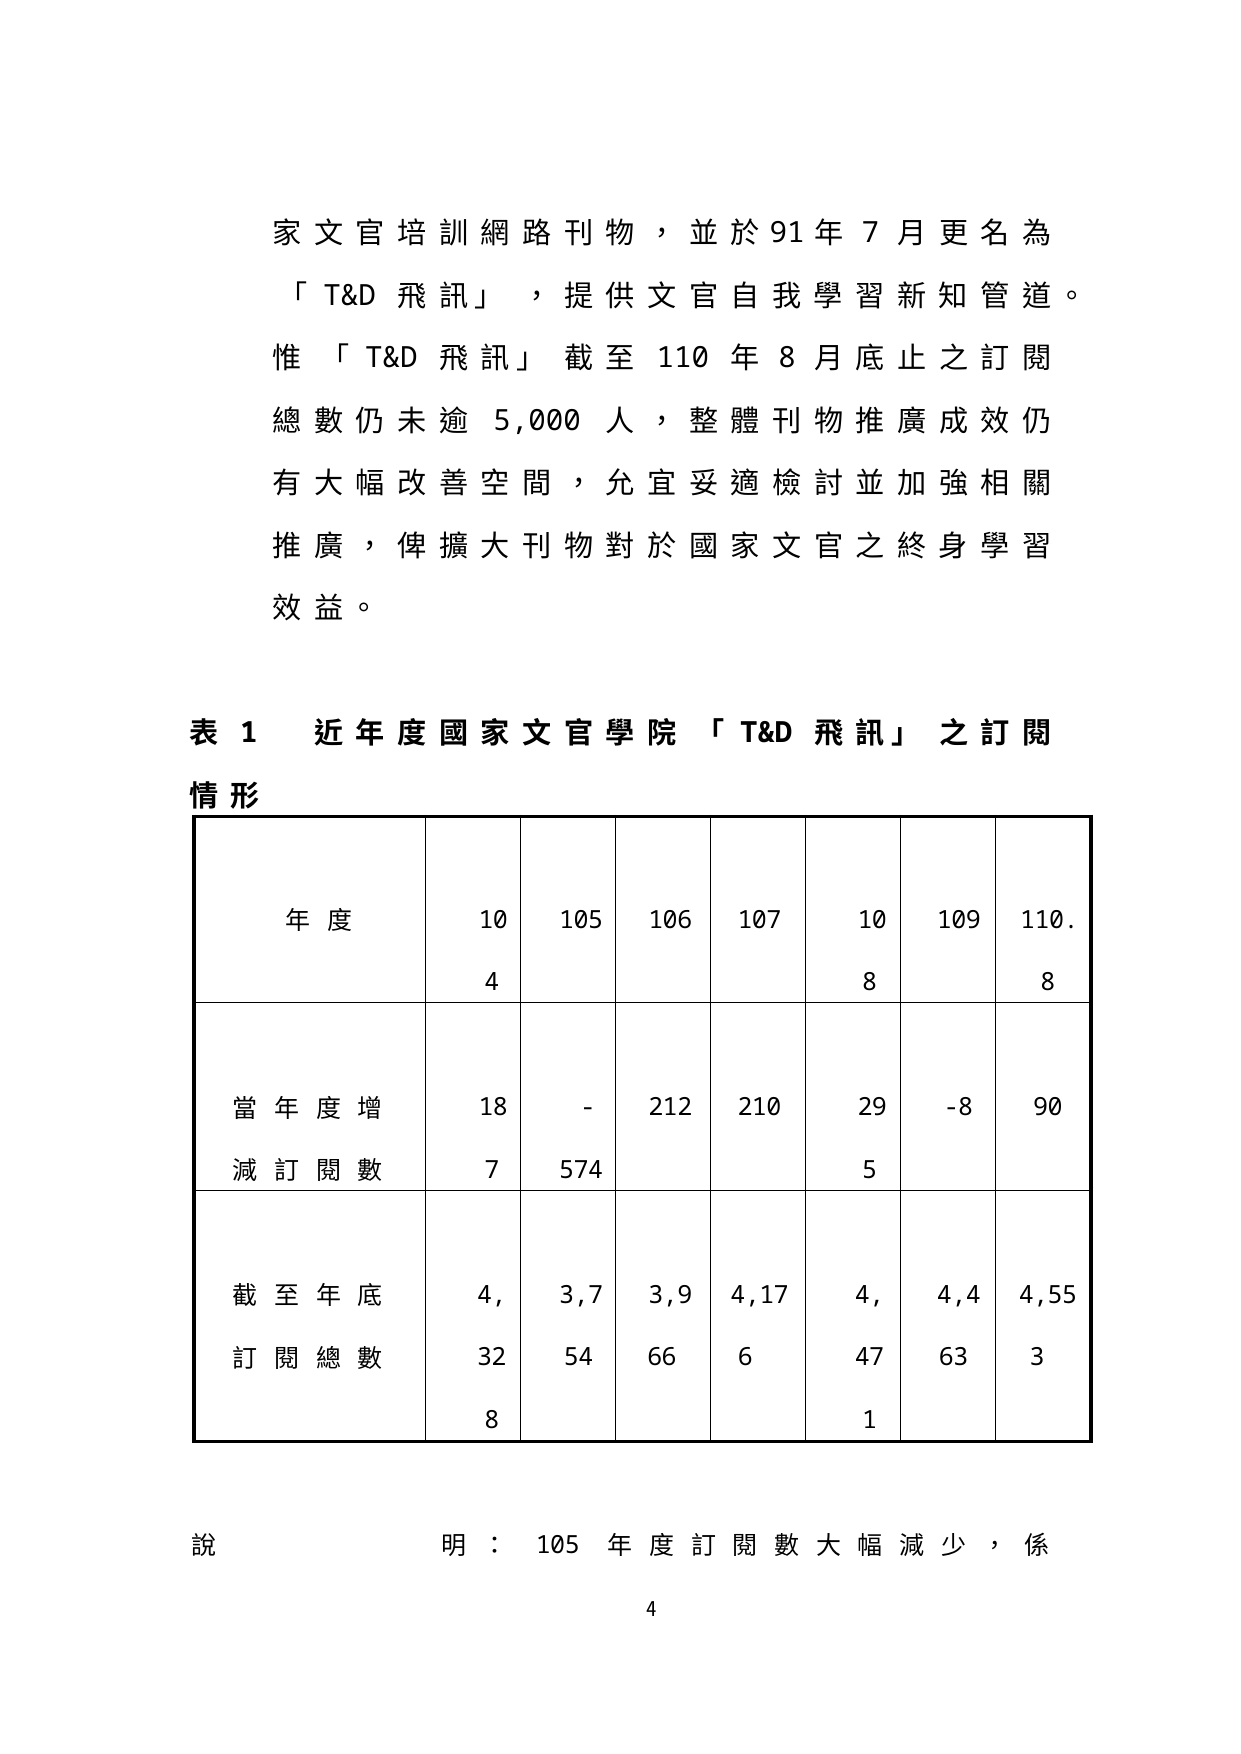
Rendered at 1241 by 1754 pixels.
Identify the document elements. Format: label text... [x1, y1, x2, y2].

text 表1 近年度國家文官學院「T&D飛訊」之訂閱情形 [183, 689, 1058, 814]
table_cell 210 [711, 1003, 805, 1189]
table_header 105 [521, 818, 615, 1002]
table_header 109 [901, 818, 995, 1002]
table_cell 295 [806, 1003, 900, 1189]
table_header 107 [711, 818, 805, 1002]
table_cell -8 [901, 1003, 995, 1189]
table_cell 187 [426, 1003, 520, 1189]
table_cell 3,966 [616, 1191, 710, 1439]
table_cell 3,754 [521, 1191, 615, 1439]
text 說 明：105年度訂閱數大幅減少，係 [183, 1502, 1058, 1564]
table_header 年度 [196, 818, 425, 1002]
table_header 110.8 [996, 818, 1089, 1002]
table_cell 當年度增減訂閱數 [196, 1003, 425, 1189]
table_cell -574 [521, 1003, 615, 1189]
table_header 104 [426, 818, 520, 1002]
table_header 108 [806, 818, 900, 1002]
table_cell 4,471 [806, 1191, 900, 1439]
table_header 106 [616, 818, 710, 1002]
table_cell 截至年底訂閱總數 [196, 1191, 425, 1439]
table_cell 212 [616, 1003, 710, 1189]
table_cell 90 [996, 1003, 1089, 1189]
table_cell 4,328 [426, 1191, 520, 1439]
text 綜上，國家文官學院自90年起開始發行國家文官培訓網路刊物，並於91年7月更名為「T&D飛訊」，提供文官自我學習新知管道。惟「T&D飛訊」截至110年8月底止之訂閱總數仍未逾5,000人，整體刊物推廣成效仍有大幅改善空間，允宜妥適檢討並加強相關推廣，俾擴大刊物對於國家文官之終身學習效益。 [242, 189, 1058, 627]
table_cell 4,463 [901, 1191, 995, 1439]
table_cell 4,553 [996, 1191, 1089, 1439]
table_cell 4,176 [711, 1191, 805, 1439]
